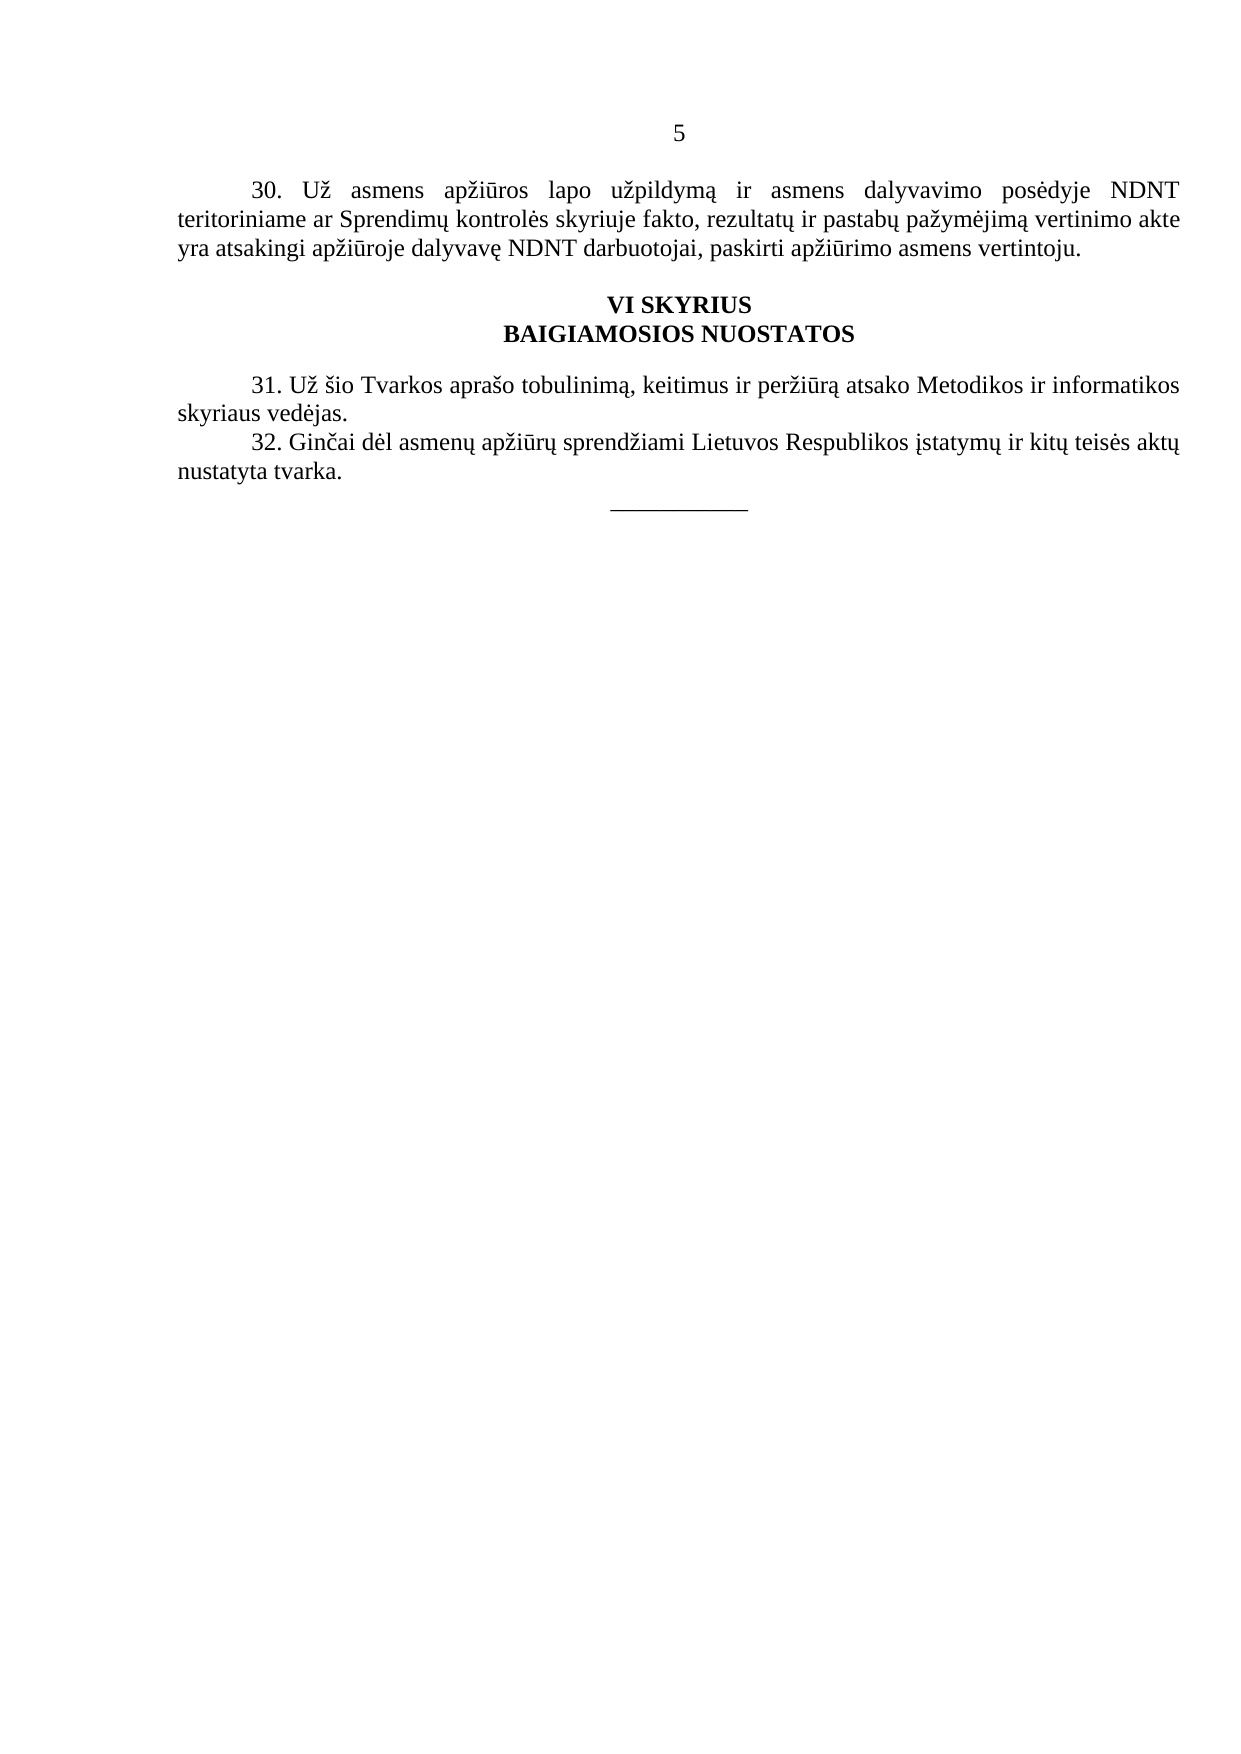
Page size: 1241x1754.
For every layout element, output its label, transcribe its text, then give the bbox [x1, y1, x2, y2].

text BAIGIAMOSIOS NUOSTATOS [177, 319, 1181, 348]
text 32. Ginčai dėl asmenų apžiūrų sprendžiami Lietuvos Respublikos įstatymų ir kitų teisės aktų nustatyta tvarka. [177, 427, 1181, 485]
text 30. Už asmens apžiūros lapo užpildymą ir asmens dalyvavimo posėdyje NDNT teritoriniame ar Sprendimų kontrolės skyriuje fakto, rezultatų ir pastabų pažymėjimą vertinimo akte yra atsakingi apžiūroje dalyvavę NDNT darbuotojai, paskirti apžiūrimo asmens vertintoju. [177, 176, 1181, 262]
text 31. Už šio Tvarkos aprašo tobulinimą, keitimus ir peržiūrą atsako Metodikos ir informatikos skyriaus vedėjas. [177, 370, 1181, 427]
text ___________ [177, 485, 1181, 513]
text VI SKYRIUS [177, 291, 1181, 319]
